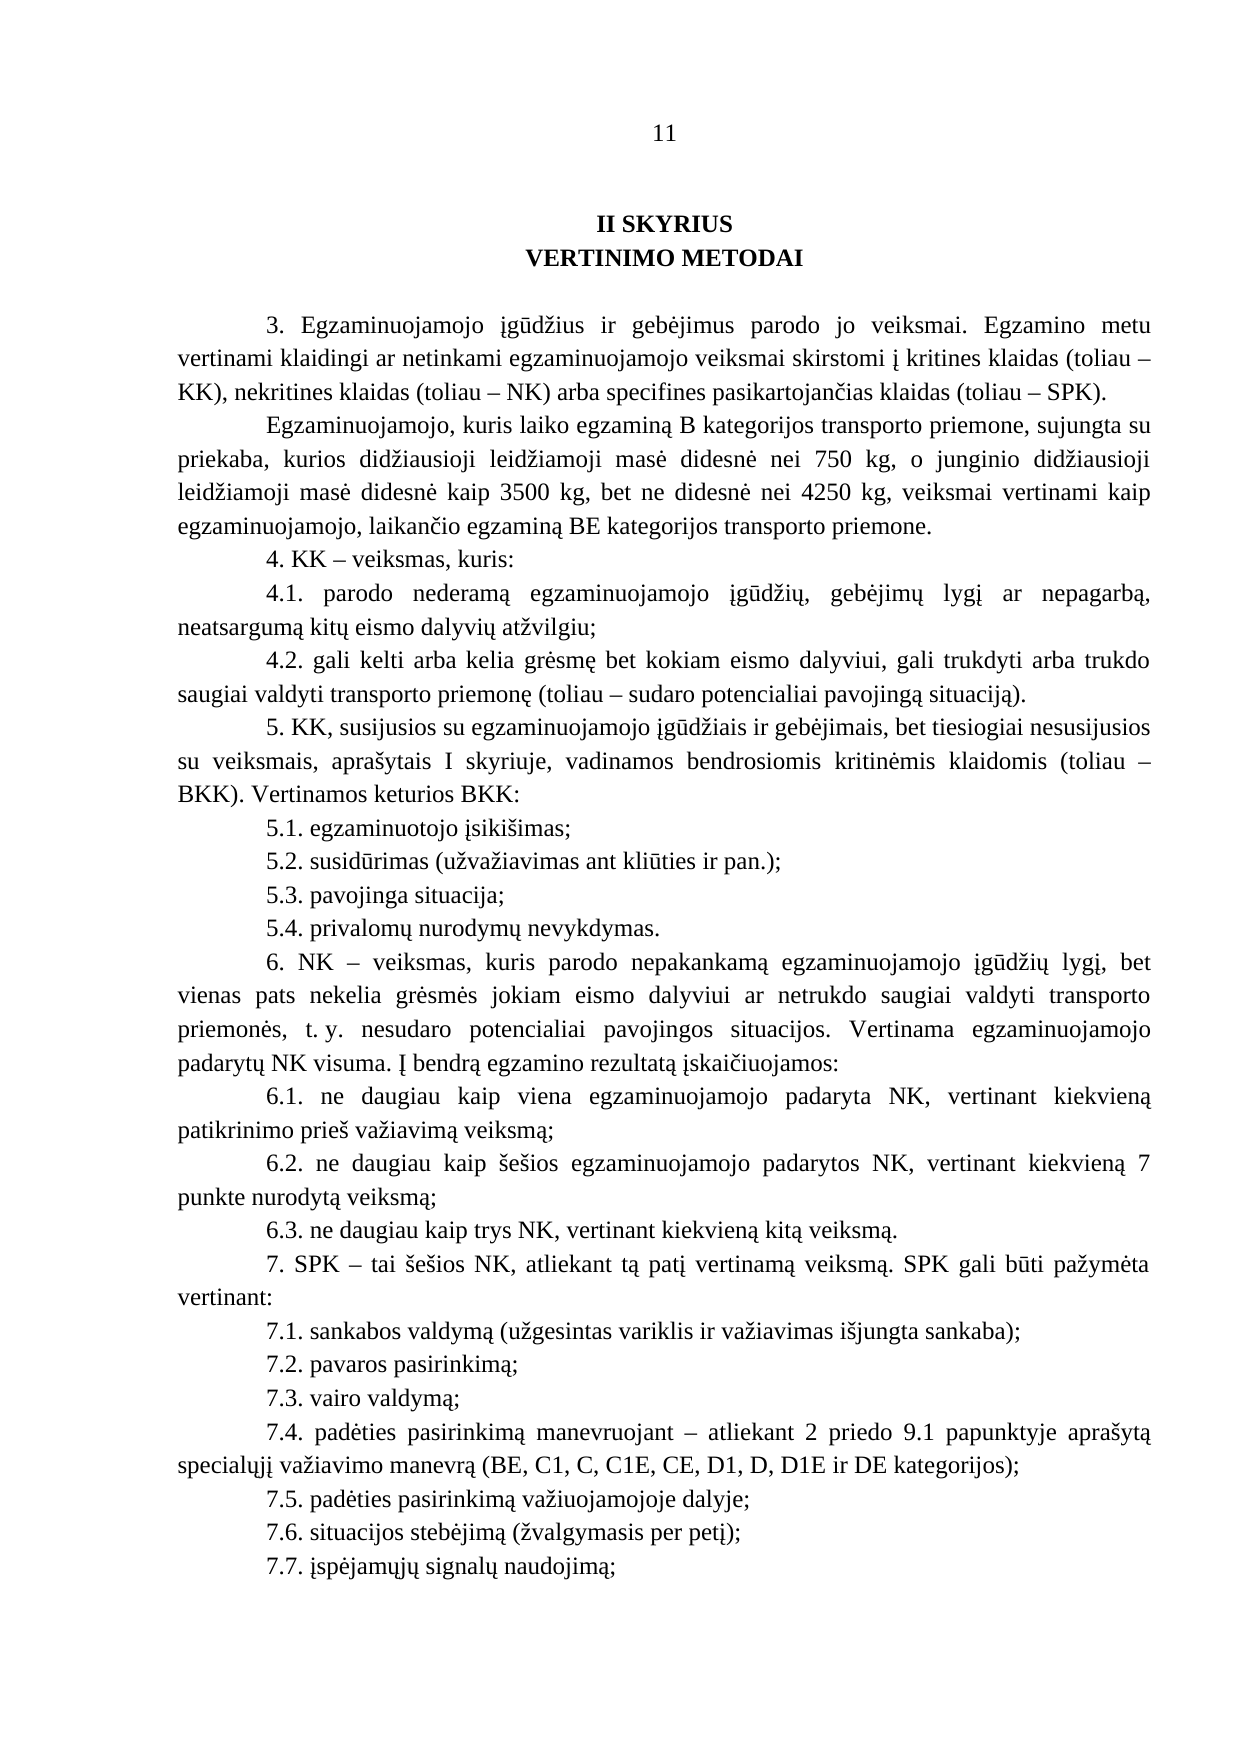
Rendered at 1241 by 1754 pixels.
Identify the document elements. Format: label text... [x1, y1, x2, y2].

text 6. NK – veiksmas, kuris parodo nepakankamą egzaminuojamojo įgūdžių lygį, bet vienas pats nekelia grėsmės jokiam eismo dalyviui ar netrukdo saugiai valdyti transporto priemonės, t. y. nesudaro potencialiai pavojingos situacijos. Vertinama egzaminuojamojo padarytų NK visuma. Į bendrą egzamino rezultatą įskaičiuojamos: [177, 947, 1152, 1076]
text 6.2. ne daugiau kaip šešios egzaminuojamojo padarytos NK, vertinant kiekvieną 7 punkte nurodytą veiksmą; [177, 1148, 1152, 1211]
text 4.2. gali kelti arba kelia grėsmę bet kokiam eismo dalyviui, gali trukdyti arba trukdo saugiai valdyti transporto priemonę (toliau – sudaro potencialiai pavojingą situaciją). [177, 645, 1152, 707]
text VERTINIMO METODAI [177, 243, 1152, 271]
text 7. SPK – tai šešios NK, atliekant tą patį vertinamą veiksmą. SPK gali būti pažymėta vertinant: [177, 1249, 1152, 1311]
text 3. Egzaminuojamojo įgūdžius ir gebėjimus parodo jo veiksmai. Egzamino metu vertinami klaidingi ar netinkami egzaminuojamojo veiksmai skirstomi į kritines klaidas (toliau – KK), nekritines klaidas (toliau – NK) arba specifines pasikartojančias klaidas (toliau – SPK). [177, 310, 1152, 406]
text 5.4. privalomų nurodymų nevykdymas. [177, 913, 1152, 942]
text II SKYRIUS [177, 209, 1152, 238]
text 6.3. ne daugiau kaip trys NK, vertinant kiekvieną kitą veiksmą. [177, 1215, 1152, 1244]
text 7.6. situacijos stebėjimą (žvalgymasis per petį); [177, 1517, 1152, 1546]
text 5.1. egzaminuotojo įsikišimas; [177, 813, 1152, 842]
text Egzaminuojamojo, kuris laiko egzaminą B kategorijos transporto priemone, sujungta su priekaba, kurios didžiausioji leidžiamoji masė didesnė nei 750 kg, o junginio didžiausioji leidžiamoji masė didesnė kaip 3500 kg, bet ne didesnė nei 4250 kg, veiksmai vertinami kaip egzaminuojamojo, laikančio egzaminą BE kategorijos transporto priemone. [177, 410, 1152, 540]
text 5. KK, susijusios su egzaminuojamojo įgūdžiais ir gebėjimais, bet tiesiogiai nesusijusios su veiksmais, aprašytais I skyriuje, vadinamos bendrosiomis kritinėmis klaidomis (toliau – BKK). Vertinamos keturios BKK: [177, 712, 1152, 808]
text 5.2. susidūrimas (užvažiavimas ant kliūties ir pan.); [177, 846, 1152, 875]
text 7.2. pavaros pasirinkimą; [177, 1349, 1152, 1378]
text 7.7. įspėjamųjų signalų naudojimą; [177, 1551, 1152, 1579]
text 7.4. padėties pasirinkimą manevruojant – atliekant 2 priedo 9.1 papunktyje aprašytą specialųjį važiavimo manevrą (BE, C1, C, C1E, CE, D1, D, D1E ir DE kategorijos); [177, 1417, 1152, 1479]
text 4. KK – veiksmas, kuris: [177, 544, 1152, 573]
text 5.3. pavojinga situacija; [177, 880, 1152, 909]
text 7.1. sankabos valdymą (užgesintas variklis ir važiavimas išjungta sankaba); [177, 1316, 1152, 1345]
text 7.5. padėties pasirinkimą važiuojamojoje dalyje; [177, 1484, 1152, 1512]
text 7.3. vairo valdymą; [177, 1383, 1152, 1412]
text 4.1. parodo nederamą egzaminuojamojo įgūdžių, gebėjimų lygį ar nepagarbą, neatsargumą kitų eismo dalyvių atžvilgiu; [177, 578, 1152, 640]
text 6.1. ne daugiau kaip viena egzaminuojamojo padaryta NK, vertinant kiekvieną patikrinimo prieš važiavimą veiksmą; [177, 1081, 1152, 1143]
